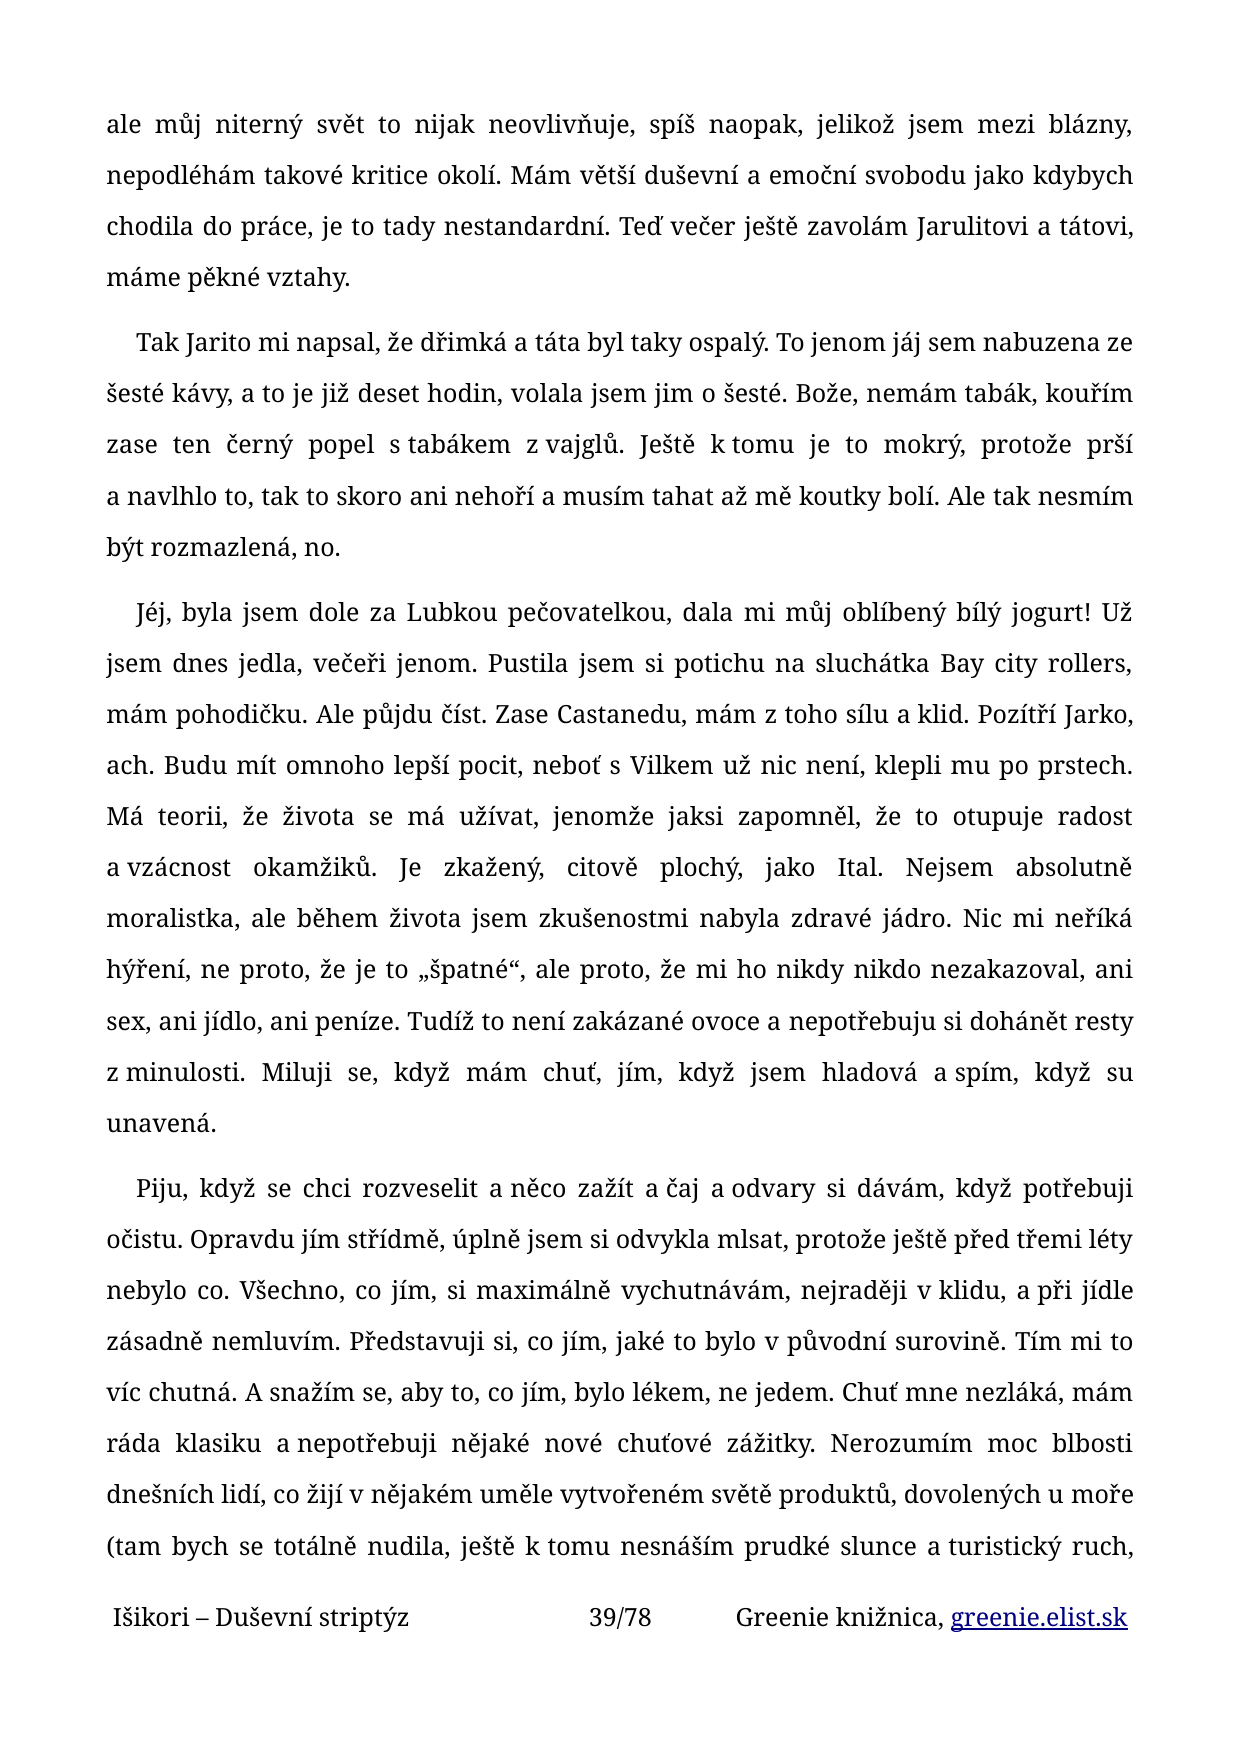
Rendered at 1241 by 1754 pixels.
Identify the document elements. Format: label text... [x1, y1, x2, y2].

text Piju, když se chci rozveselit a něco zažít a čaj a odvary si dávám, když potřebuji očistu. Opravdu jím střídmě, úplně jsem si odvykla mlsat, protože ještě před třemi léty nebylo co. Všechno, co jím, si maximálně vychutnávám, nejraději v klidu, a při jídle zásadně nemluvím. Představuji si, co jím, jaké to bylo v původní surovině. Tím mi to víc chutná. A snažím se, aby to, co jím, bylo lékem, ne jedem. Chuť mne nezláká, mám ráda klasiku a nepotřebuji nějaké nové chuťové zážitky. Nerozumím moc blbosti dnešních lidí, co žijí v nějakém uměle vytvořeném světě produktů, dovolených u moře (tam bych se totálně nudila, ještě k tomu nesnáším prudké slunce a turistický ruch, [106, 1171, 1134, 1562]
text ale můj niterný svět to nijak neovlivňuje, spíš naopak, jelikož jsem mezi blázny, nepodléhám takové kritice okolí. Mám větší duševní a emoční svobodu jako kdybych chodila do práce, je to tady nestandardní. Teď večer ještě zavolám Jarulitovi a tátovi, máme pěkné vztahy. [106, 106, 1134, 293]
text Tak Jarito mi napsal, že dřimká a táta byl taky ospalý. To jenom jáj sem nabuzena ze šesté kávy, a to je již deset hodin, volala jsem jim o šesté. Bože, nemám tabák, kouřím zase ten černý popel s tabákem z vajglů. Ještě k tomu je to mokrý, protože prší a navlhlo to, tak to skoro ani nehoří a musím tahat až mě koutky bolí. Ale tak nesmím být rozmazlená, no. [106, 325, 1134, 563]
text Jéj, byla jsem dole za Lubkou pečovatelkou, dala mi můj oblíbený bílý jogurt! Už jsem dnes jedla, večeři jenom. Pustila jsem si potichu na sluchátka Bay city rollers, mám pohodičku. Ale půjdu číst. Zase Castanedu, mám z toho sílu a klid. Pozítří Jarko, ach. Budu mít omnoho lepší pocit, neboť s Vilkem už nic není, klepli mu po prstech. Má teorii, že života se má užívat, jenomže jaksi zapomněl, že to otupuje radost a vzácnost okamžiků. Je zkažený, citově plochý, jako Ital. Nejsem absolutně moralistka, ale během života jsem zkušenostmi nabyla zdravé jádro. Nic mi neříká hýření, ne proto, že je to „špatné“, ale proto, že mi ho nikdy nikdo nezakazoval, ani sex, ani jídlo, ani peníze. Tudíž to není zakázané ovoce a nepotřebuju si dohánět resty z minulosti. Miluji se, když mám chuť, jím, když jsem hladová a spím, když su unavená. [106, 595, 1134, 1139]
